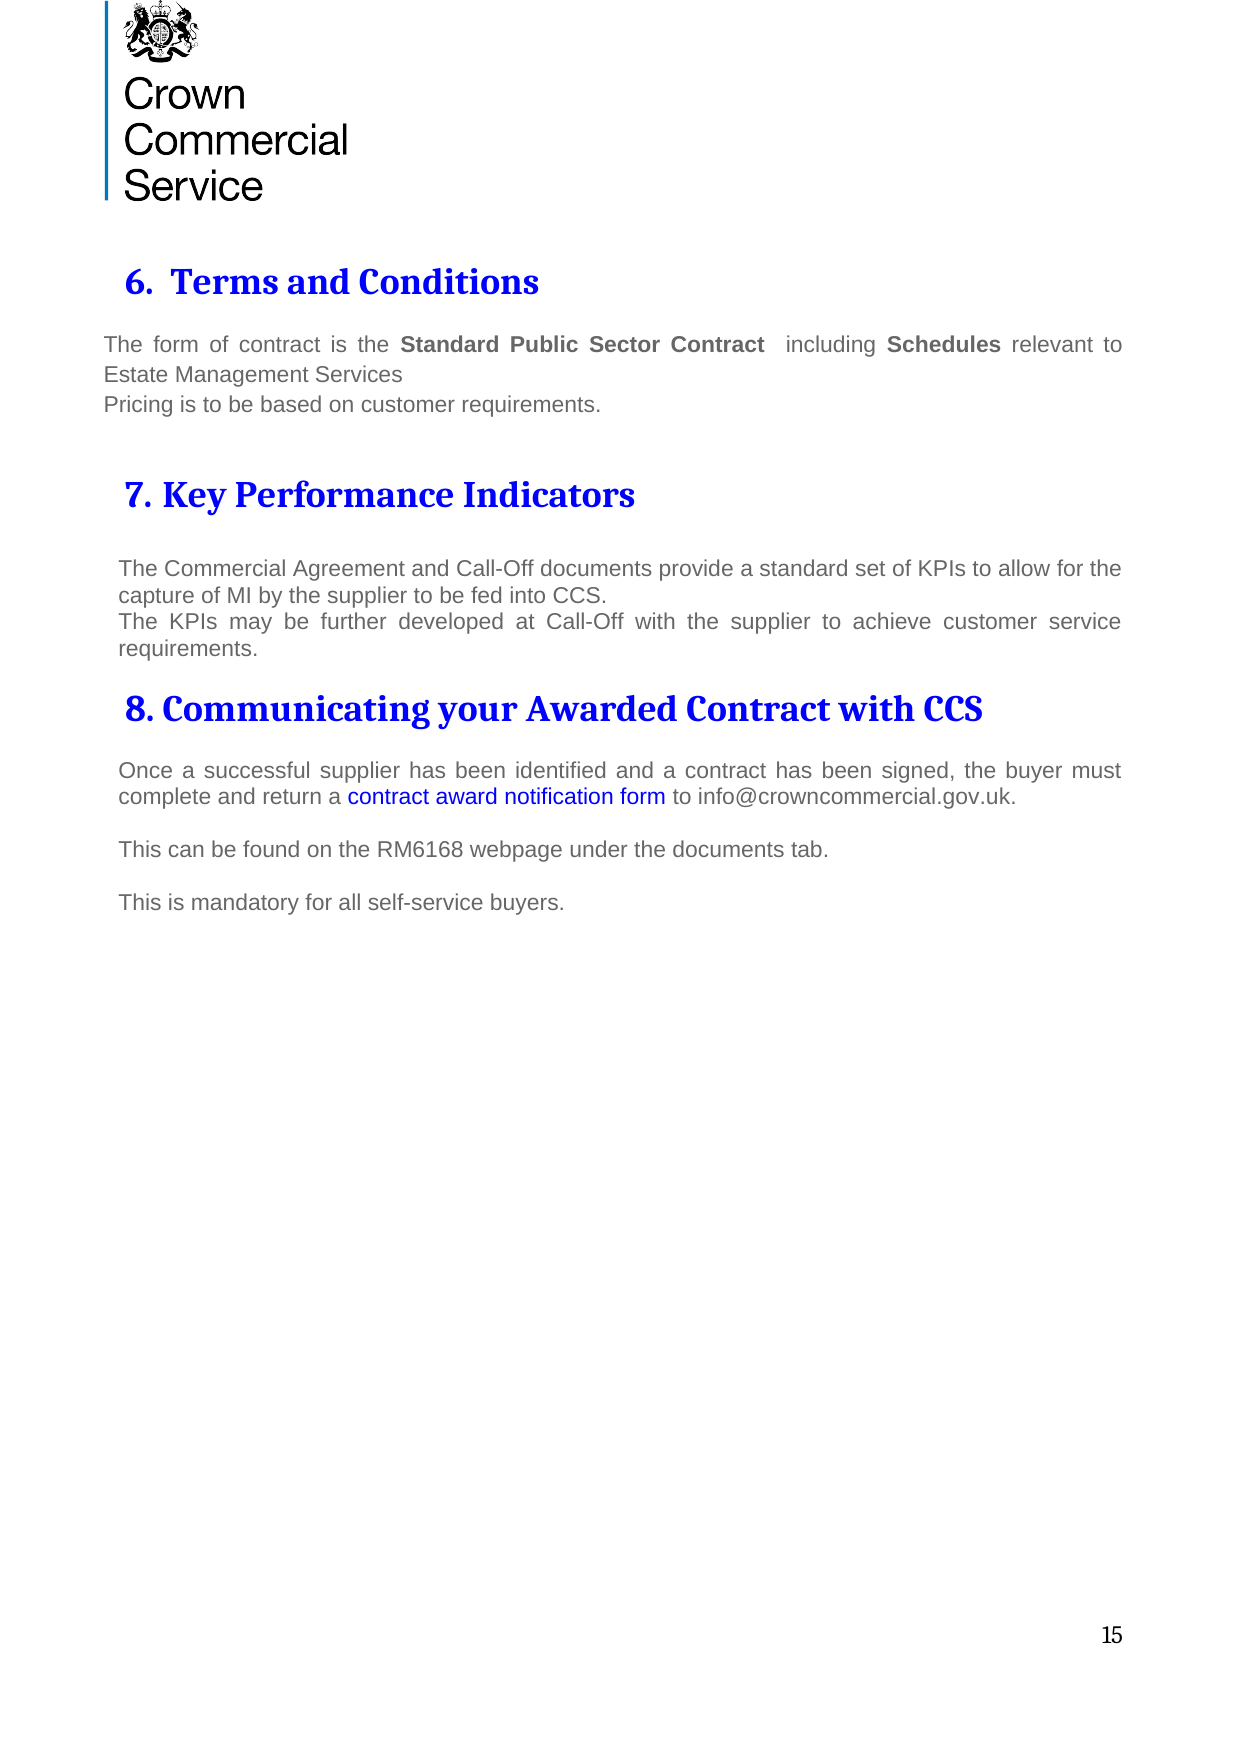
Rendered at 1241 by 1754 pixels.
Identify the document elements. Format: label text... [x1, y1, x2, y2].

text Pricing is to be based on customer requirements. [103, 391, 1123, 417]
text Once a successful supplier has been identified and a contract has been signed, the buyer must complete and return a contract award notification form to info@crowncommercial.gov.uk. [118, 757, 1123, 809]
subtitle Terms and Conditions [125, 261, 1123, 304]
text This can be found on the RM6168 webpage under the documents tab. [118, 836, 1123, 862]
subtitle Key Performance Indicators [125, 474, 1123, 517]
text The KPIs may be further developed at Call-Off with the supplier to achieve customer service requirements. [118, 608, 1123, 661]
text The form of contract is the Standard Public Sector Contract including Schedules relevant to Estate Management Services [103, 331, 1123, 387]
subtitle Communicating your Awarded Contract with CCS [125, 687, 1123, 730]
picture [103, 0, 348, 202]
text This is mandatory for all self-service buyers. [118, 888, 1123, 915]
text The Commercial Agreement and Call-Off documents provide a standard set of KPIs to allow for the capture of MI by the supplier to be fed into CCS. [118, 555, 1123, 608]
